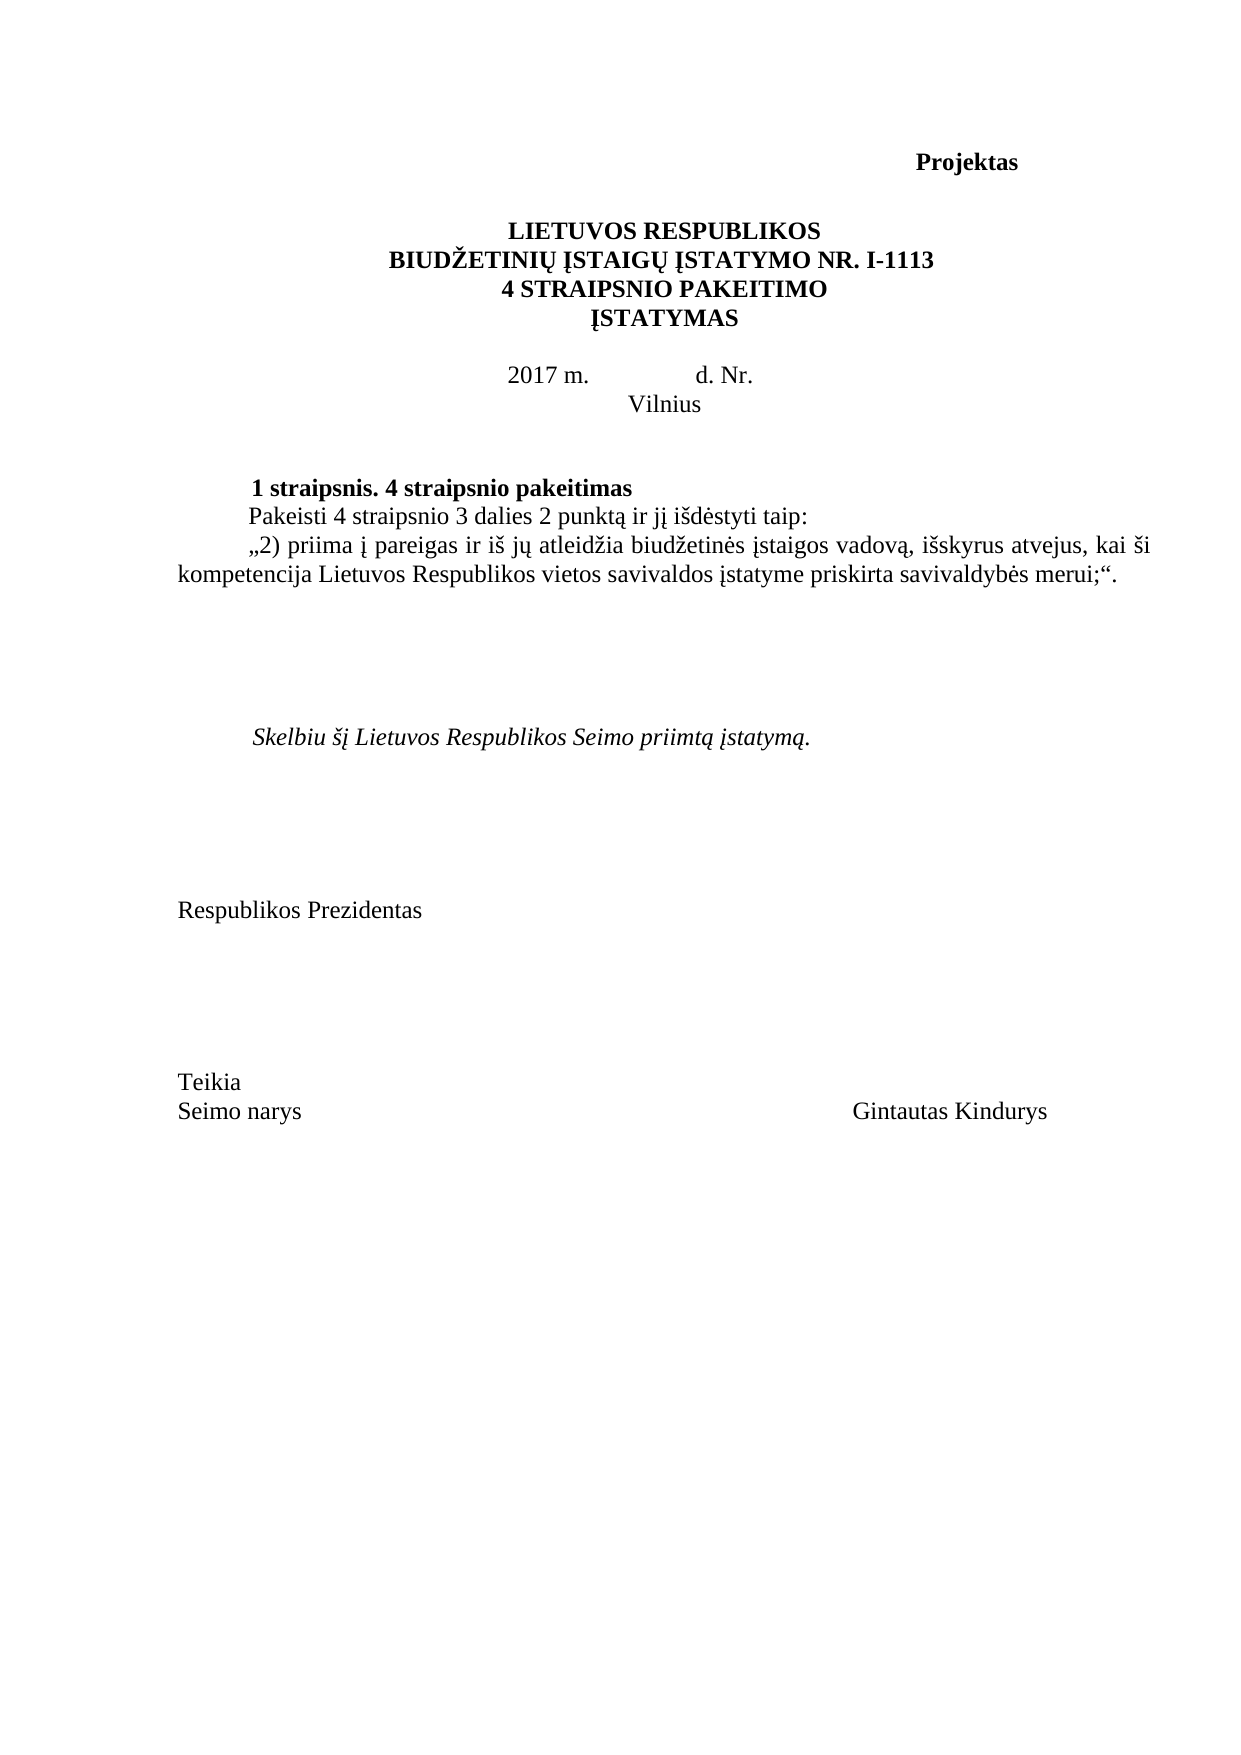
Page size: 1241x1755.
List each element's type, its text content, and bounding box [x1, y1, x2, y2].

text 4 STRAIPSNIO PAKEITIMO [177, 274, 1152, 303]
text Pakeisti 4 straipsnio 3 dalies 2 punktą ir jį išdėstyti taip: [177, 501, 1152, 530]
text Vilnius [177, 389, 1152, 418]
text Skelbiu šį Lietuvos Respublikos Seimo priimtą įstatymą. [177, 722, 1152, 751]
text 2017 m. d. Nr. [177, 360, 1152, 389]
text Teikia [177, 1067, 1152, 1096]
text Seimo narys (Parašas) Gintautas Kindurys [177, 1096, 1152, 1125]
text 1 straipsnis. 4 straipsnio pakeitimas [177, 473, 1152, 501]
text „2) priima į pareigas ir iš jų atleidžia biudžetinės įstaigos vadovą, išskyrus atvejus, kai ši kompetencija Lietuvos Respublikos vietos savivaldos įstatyme priskirta savivaldybės merui;“. [177, 530, 1152, 588]
text Respublikos Prezidentas [177, 895, 1152, 924]
text ĮSTATYMAS [177, 303, 1152, 331]
text LIETUVOS RESPUBLIKOS [177, 216, 1152, 245]
text Projektas [916, 147, 1152, 176]
text biudžetinių įstaigų įstaTYMO NR. I-1113 [177, 245, 1152, 274]
